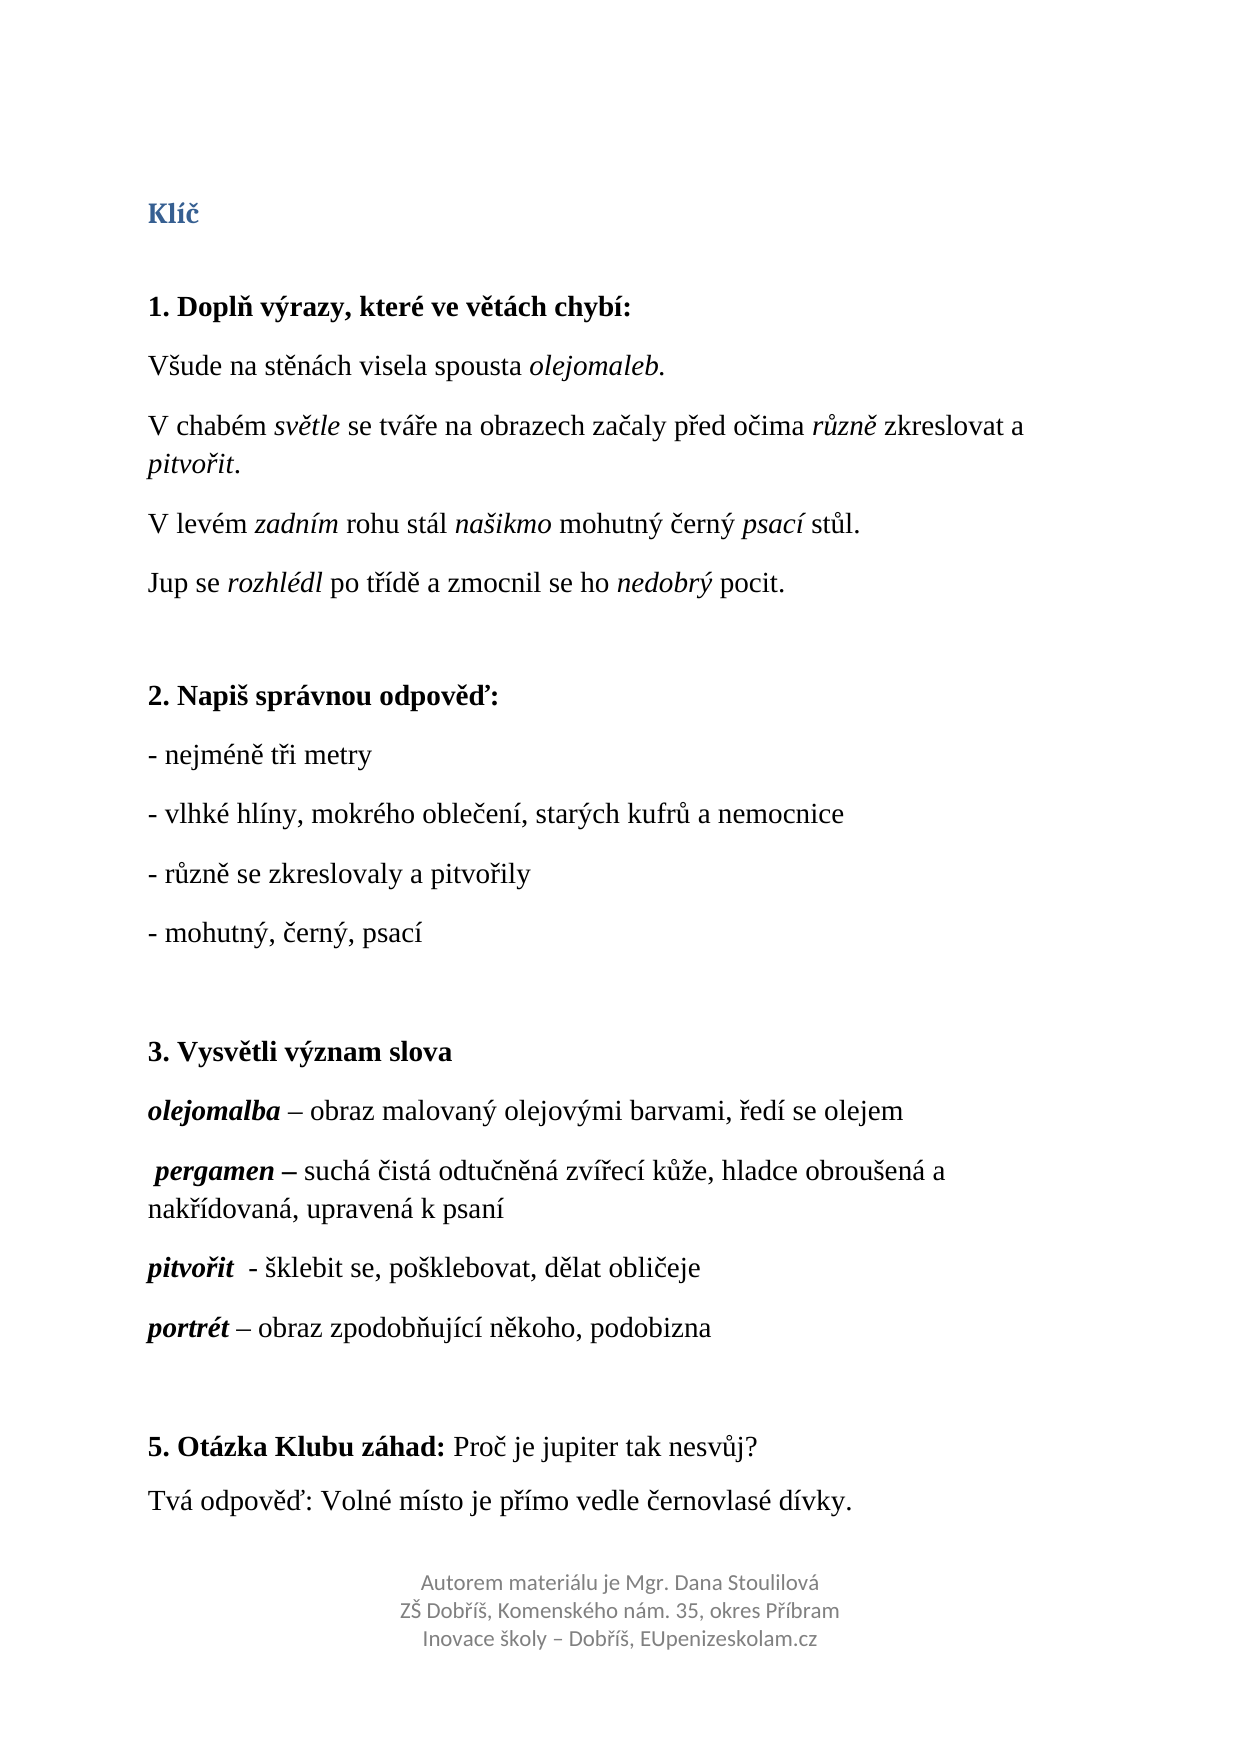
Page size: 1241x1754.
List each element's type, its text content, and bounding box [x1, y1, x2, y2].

text V levém zadním rohu stál našikmo mohutný černý psací stůl. [148, 506, 1093, 539]
subtitle Klíč [148, 198, 1093, 231]
text Jup se rozhlédl po třídě a zmocnil se ho nedobrý pocit. [148, 565, 1093, 599]
text - nejméně tři metry [148, 737, 1093, 771]
text olejomalba – obraz malovaný olejovými barvami, ředí se olejem [148, 1093, 1093, 1127]
text 1. Doplň výrazy, které ve větách chybí: [148, 289, 1093, 323]
text 2. Napiš správnou odpověď: [148, 678, 1093, 711]
text Tvá odpověď: Volné místo je přímo vedle černovlasé dívky. [148, 1483, 1093, 1517]
text V chabém světle se tváře na obrazech začaly před očima různě zkreslovat a pitvořit. [148, 408, 1093, 480]
text portrét – obraz zpodobňující někoho, podobizna [148, 1310, 1093, 1343]
text Všude na stěnách visela spousta olejomaleb. [148, 348, 1093, 382]
text pitvořit - šklebit se, pošklebovat, dělat obličeje [148, 1251, 1093, 1284]
text 5. Otázka Klubu záhad: Proč je jupiter tak nesvůj? [148, 1429, 1093, 1462]
text - mohutný, černý, psací [148, 915, 1093, 949]
text 3. Vysvětli význam slova [148, 1034, 1093, 1067]
text - vlhké hlíny, mokrého oblečení, starých kufrů a nemocnice [148, 796, 1093, 830]
text pergamen – suchá čistá odtučněná zvířecí kůže, hladce obroušená a nakřídovaná, upravená k psaní [148, 1153, 1093, 1225]
text - různě se zkreslovaly a pitvořily [148, 856, 1093, 889]
